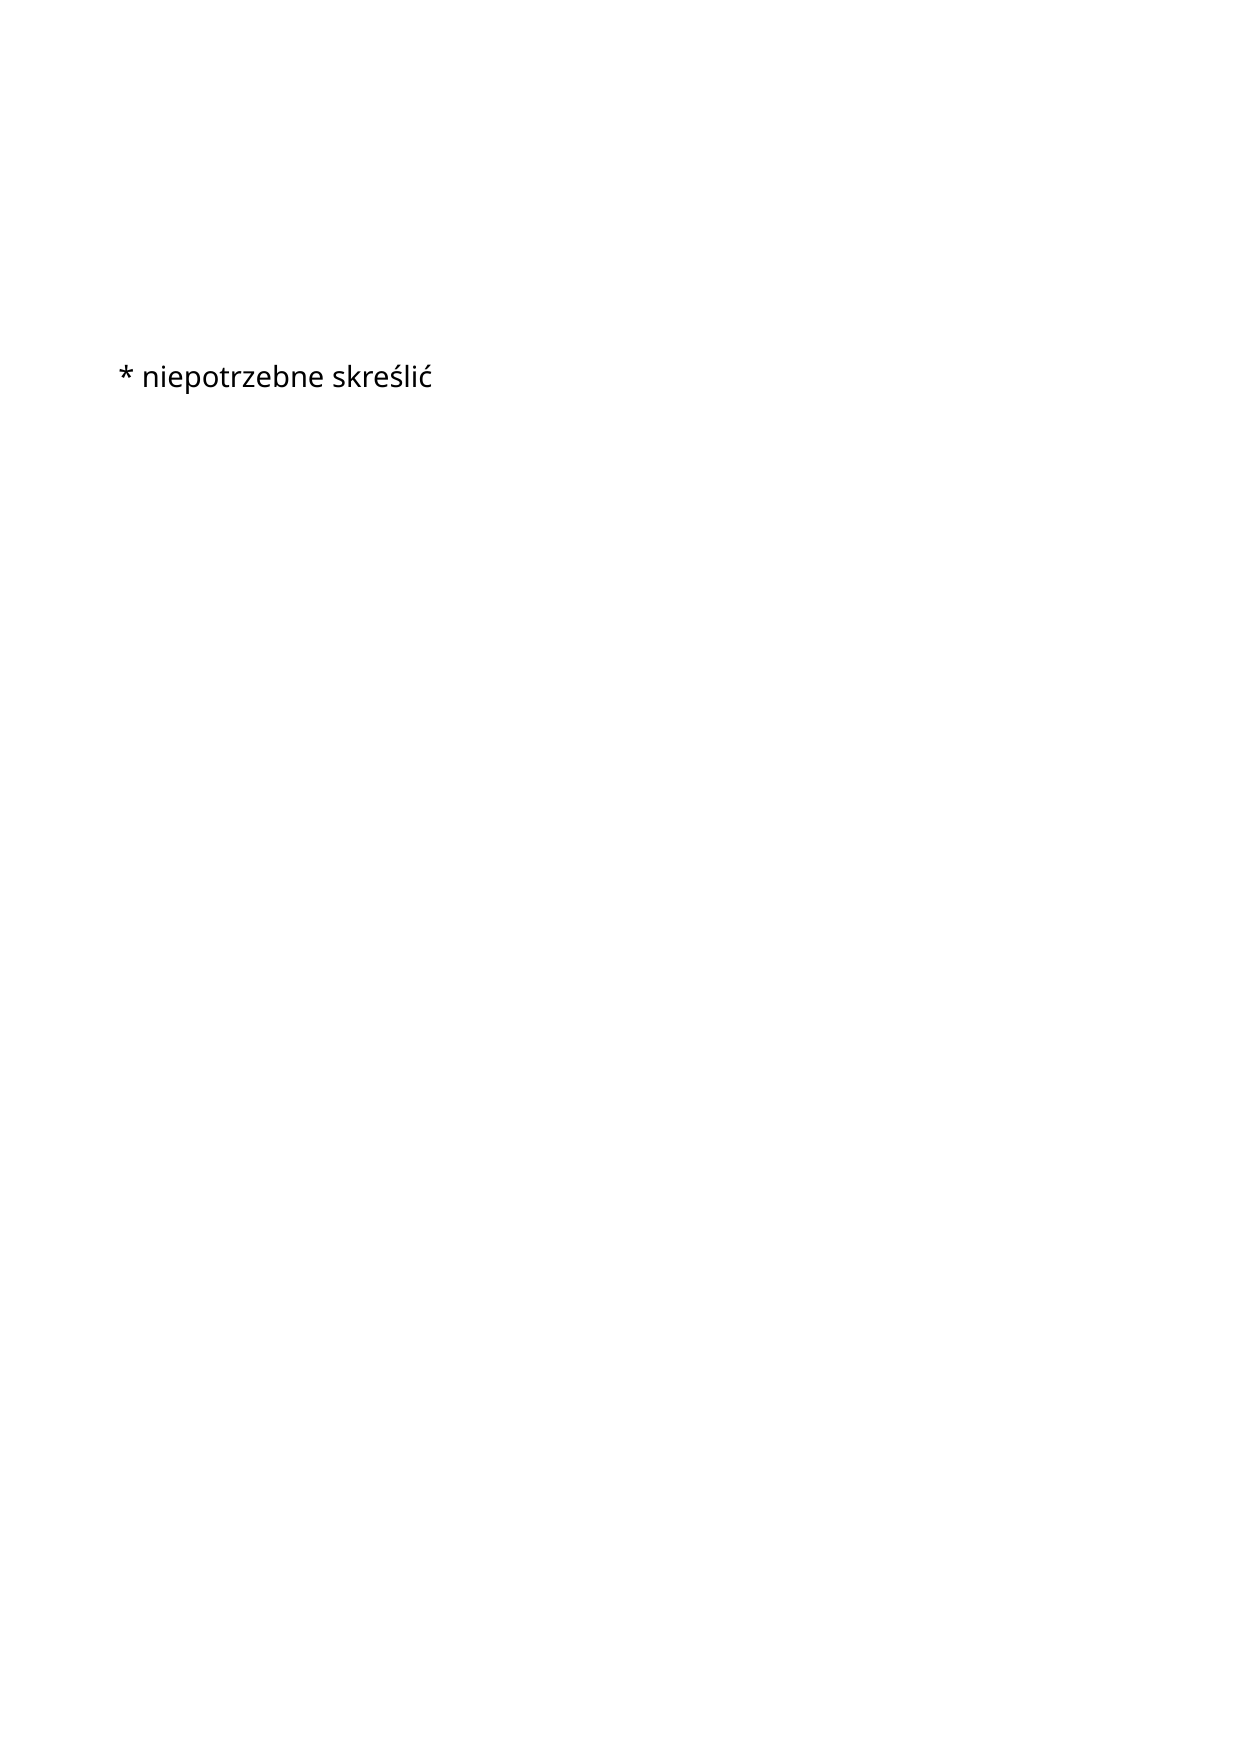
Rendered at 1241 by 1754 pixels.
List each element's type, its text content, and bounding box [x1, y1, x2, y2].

text * niepotrzebne skreślić [118, 356, 1122, 396]
